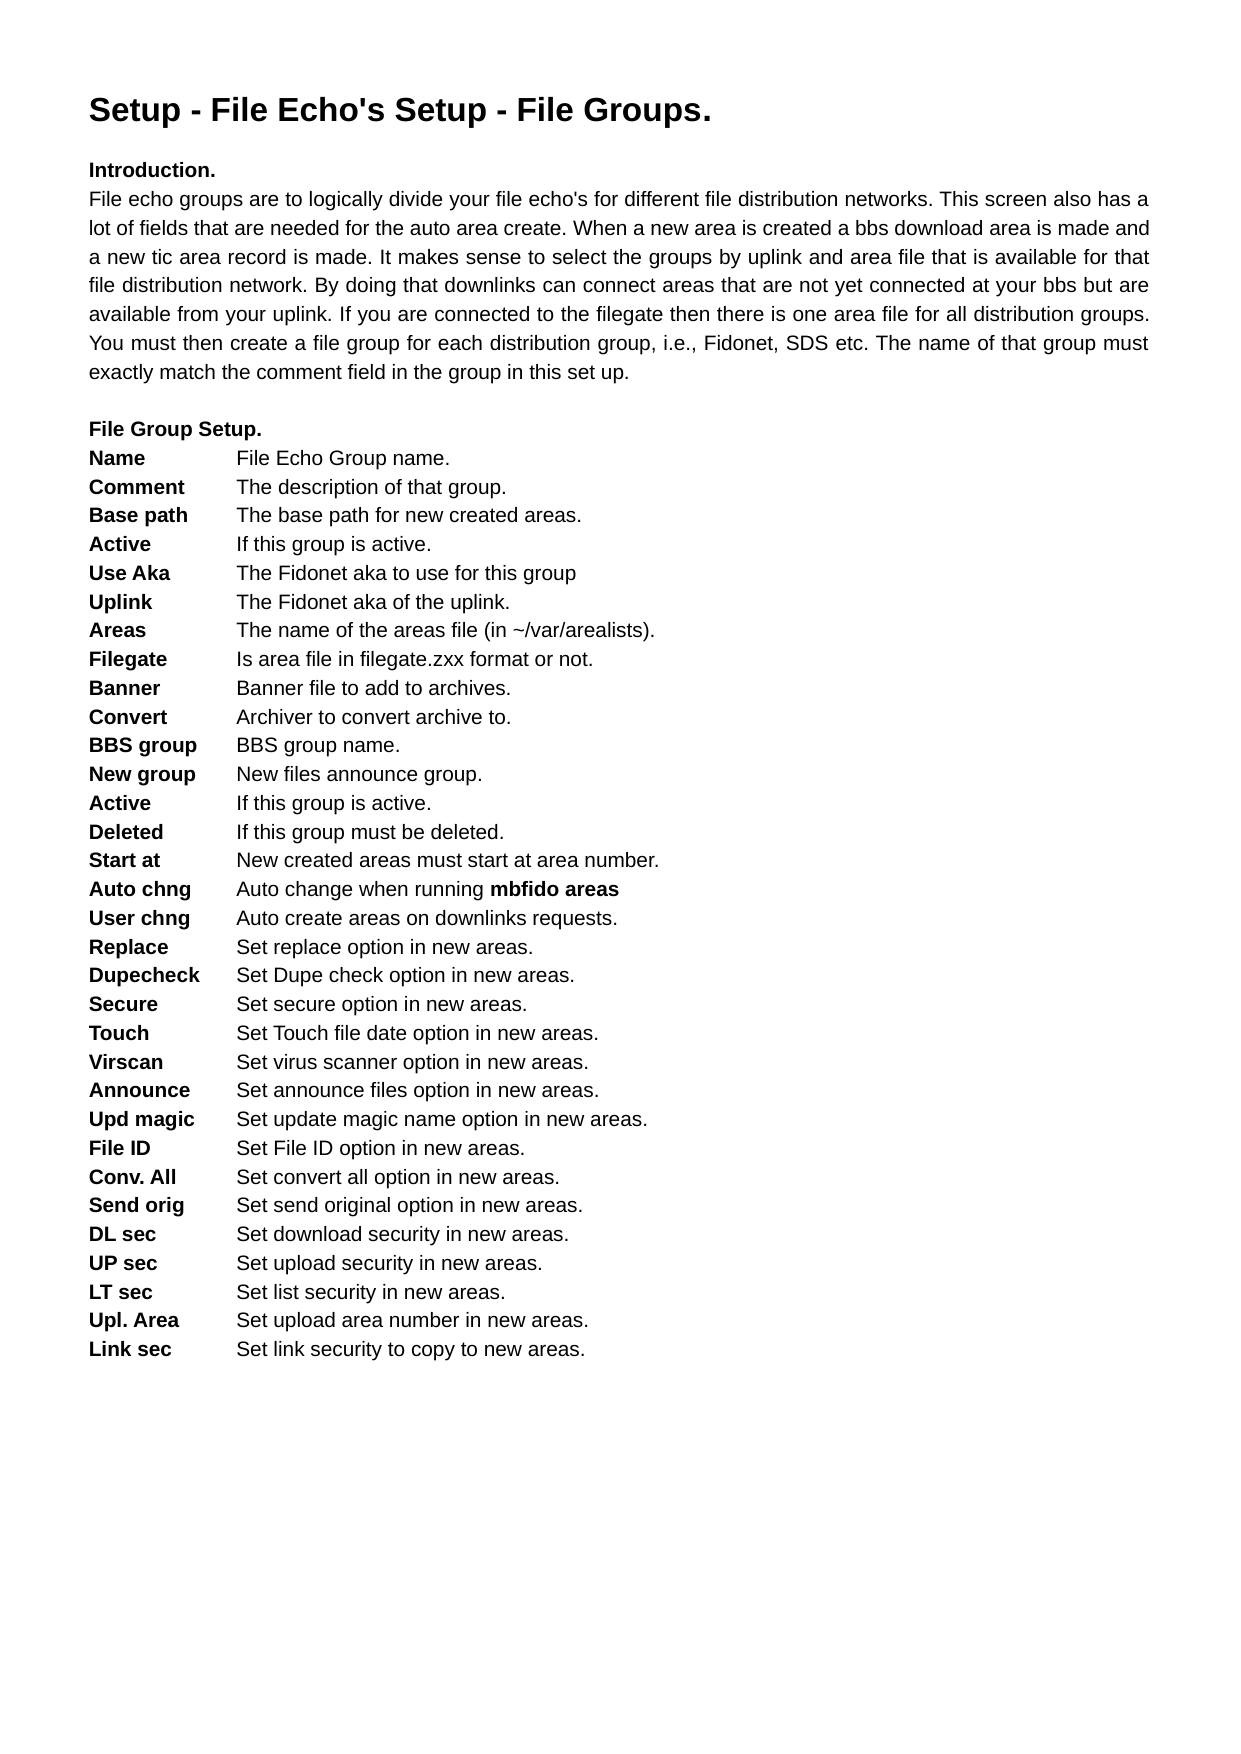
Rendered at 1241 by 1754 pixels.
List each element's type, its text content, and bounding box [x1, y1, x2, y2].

text Link sec Set link security to copy to new areas. [88, 1337, 1152, 1361]
text Active If this group is active. [88, 791, 1152, 815]
text Name File Echo Group name. [88, 446, 1152, 470]
text Areas The name of the areas file (in ~/var/arealists). [88, 618, 1152, 642]
text File ID Set File ID option in new areas. [88, 1136, 1152, 1160]
text Send orig Set send original option in new areas. [88, 1193, 1152, 1217]
text Upl. Area Set upload area number in new areas. [88, 1308, 1152, 1332]
text Active If this group is active. [88, 532, 1152, 556]
text Auto chng Auto change when running mbfido areas [88, 877, 1152, 901]
subtitle Setup - File Echo's Setup - File Groups. [88, 88, 1152, 129]
text BBS group BBS group name. [88, 733, 1152, 757]
text LT sec Set list security in new areas. [88, 1279, 1152, 1303]
text Convert Archiver to convert archive to. [88, 704, 1152, 728]
text Banner Banner file to add to archives. [88, 676, 1152, 700]
text File echo groups are to logically divide your file echo's for different file distribution networks. This screen also has a lot of fields that are needed for the auto area create. When a new area is created a bbs download area is made and a new tic area record is made. It makes sense to select the groups by uplink and area file that is available for that file distribution network. By doing that downlinks can connect areas that are not yet connected at your bbs but are available from your uplink. If you are connected to the filegate then there is one area file for all distribution groups. You must then create a file group for each distribution group, i.e., Fidonet, SDS etc. The name of that group must exactly match the comment field in the group in this set up. [88, 187, 1152, 383]
text UP sec Set upload security in new areas. [88, 1251, 1152, 1275]
text Conv. All Set convert all option in new areas. [88, 1164, 1152, 1188]
text Replace Set replace option in new areas. [88, 934, 1152, 958]
text Use Aka The Fidonet aka to use for this group [88, 561, 1152, 585]
text New group New files announce group. [88, 762, 1152, 786]
text DL sec Set download security in new areas. [88, 1222, 1152, 1246]
text Deleted If this group must be deleted. [88, 819, 1152, 843]
text Uplink The Fidonet aka of the uplink. [88, 589, 1152, 613]
text Secure Set secure option in new areas. [88, 992, 1152, 1016]
text User chng Auto create areas on downlinks requests. [88, 906, 1152, 930]
text Announce Set announce files option in new areas. [88, 1078, 1152, 1102]
text Introduction. [88, 158, 1152, 182]
text Comment The description of that group. [88, 474, 1152, 498]
text Upd magic Set update magic name option in new areas. [88, 1107, 1152, 1131]
text Virscan Set virus scanner option in new areas. [88, 1049, 1152, 1073]
text File Group Setup. [88, 417, 1152, 441]
text Base path The base path for new created areas. [88, 503, 1152, 527]
text Dupecheck Set Dupe check option in new areas. [88, 963, 1152, 987]
text Touch Set Touch file date option in new areas. [88, 1021, 1152, 1045]
text Filegate Is area file in filegate.zxx format or not. [88, 647, 1152, 671]
text Start at New created areas must start at area number. [88, 848, 1152, 872]
